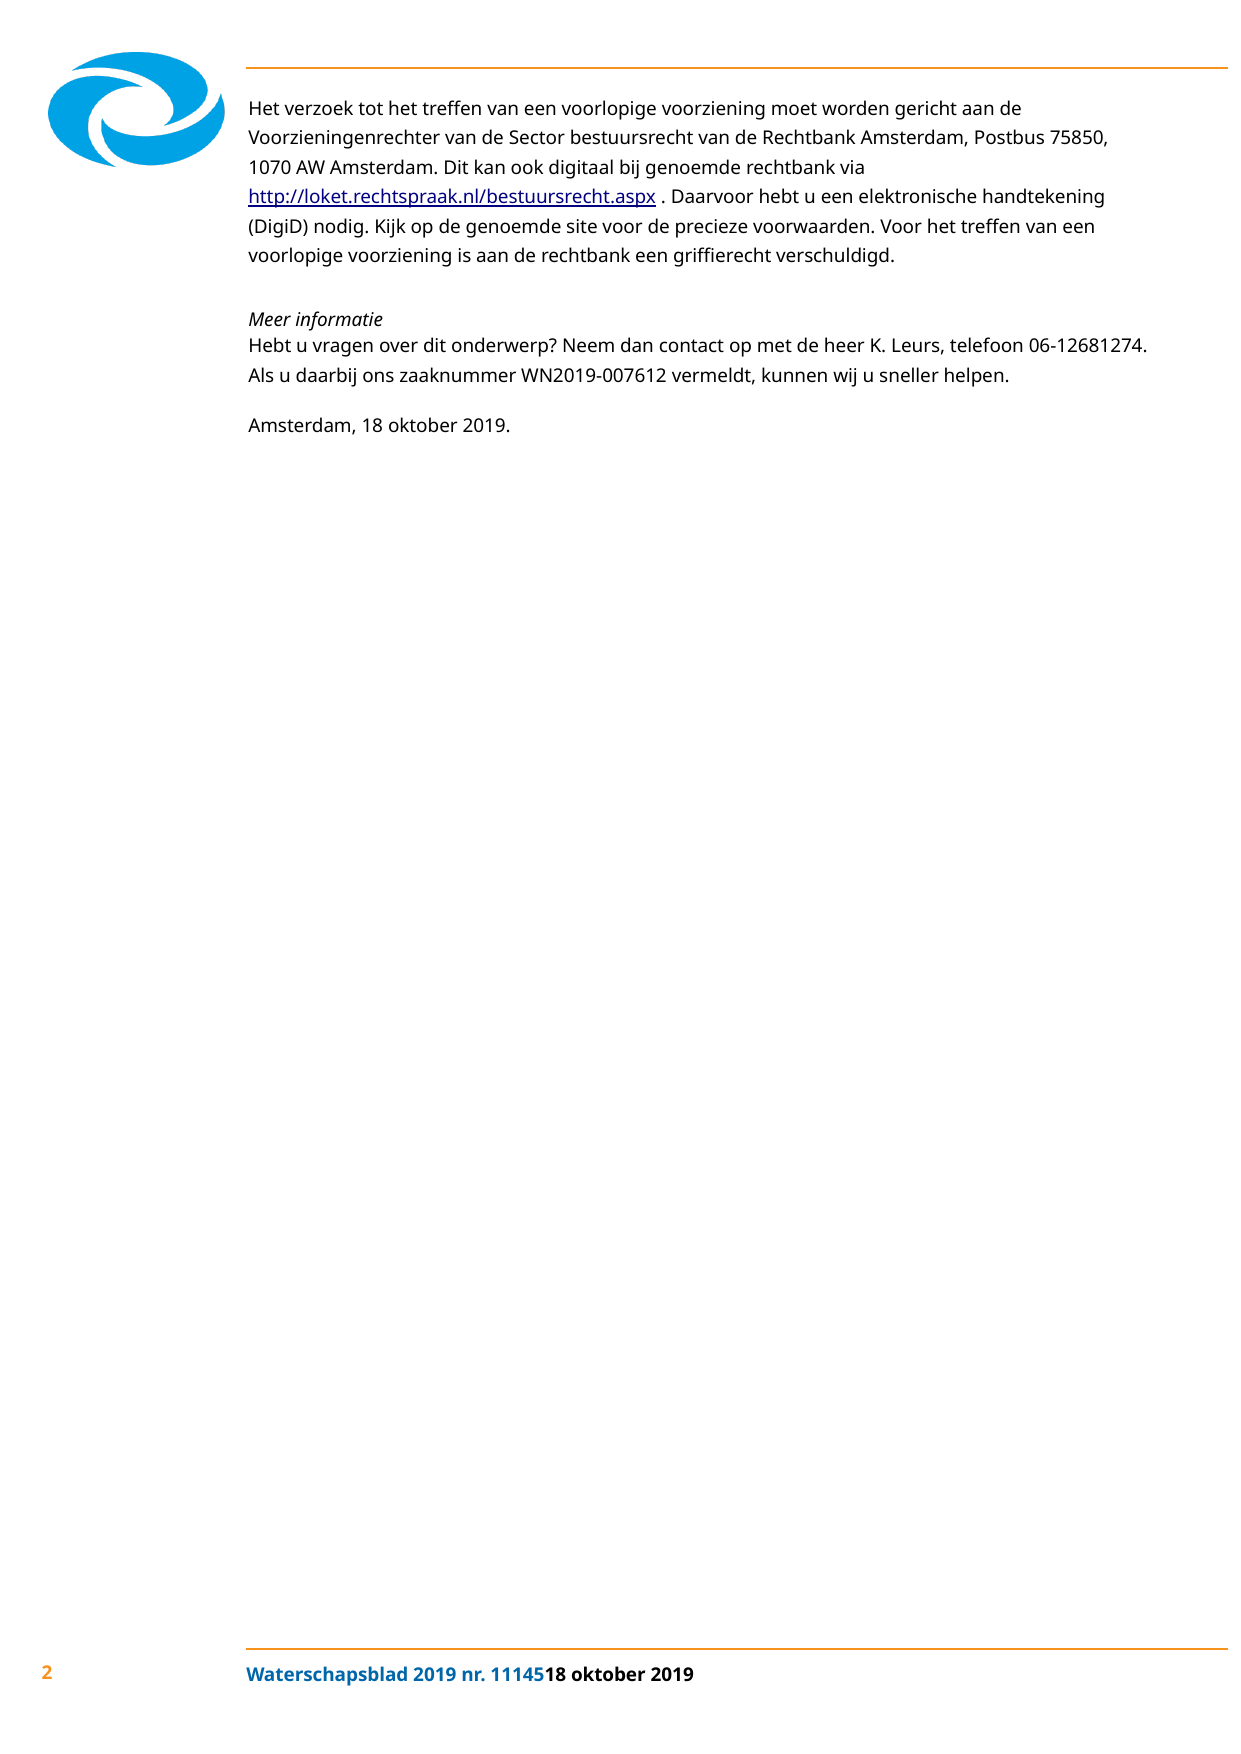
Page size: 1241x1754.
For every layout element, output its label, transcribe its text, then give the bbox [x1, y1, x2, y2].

picture [41, 47, 231, 172]
text Het verzoek tot het treffen van een voorlopige voorziening moet worden gericht aan de Voorzieningenrechter van de Sector bestuursrecht van de Rechtbank Amsterdam, Postbus 75850, 1070 AW Amsterdam. Dit kan ook digitaal bij genoemde rechtbank via http://loket.rechtspraak.nl/bestuursrecht.aspx . Daarvoor hebt u een elektronische handtekening (DigiD) nodig. Kijk op de genoemde site voor de precieze voorwaarden. Voor het treffen van een voorlopige voorziening is aan de rechtbank een griffierecht verschuldigd. [248, 95, 1152, 268]
text Meer informatie [248, 307, 1152, 332]
text Hebt u vragen over dit onderwerp? Neem dan contact op met de heer K. Leurs, telefoon 06-12681274. Als u daarbij ons zaaknummer WN2019-007612 vermeldt, kunnen wij u sneller helpen. [248, 332, 1152, 388]
text Amsterdam, 18 oktober 2019. [248, 412, 1152, 438]
